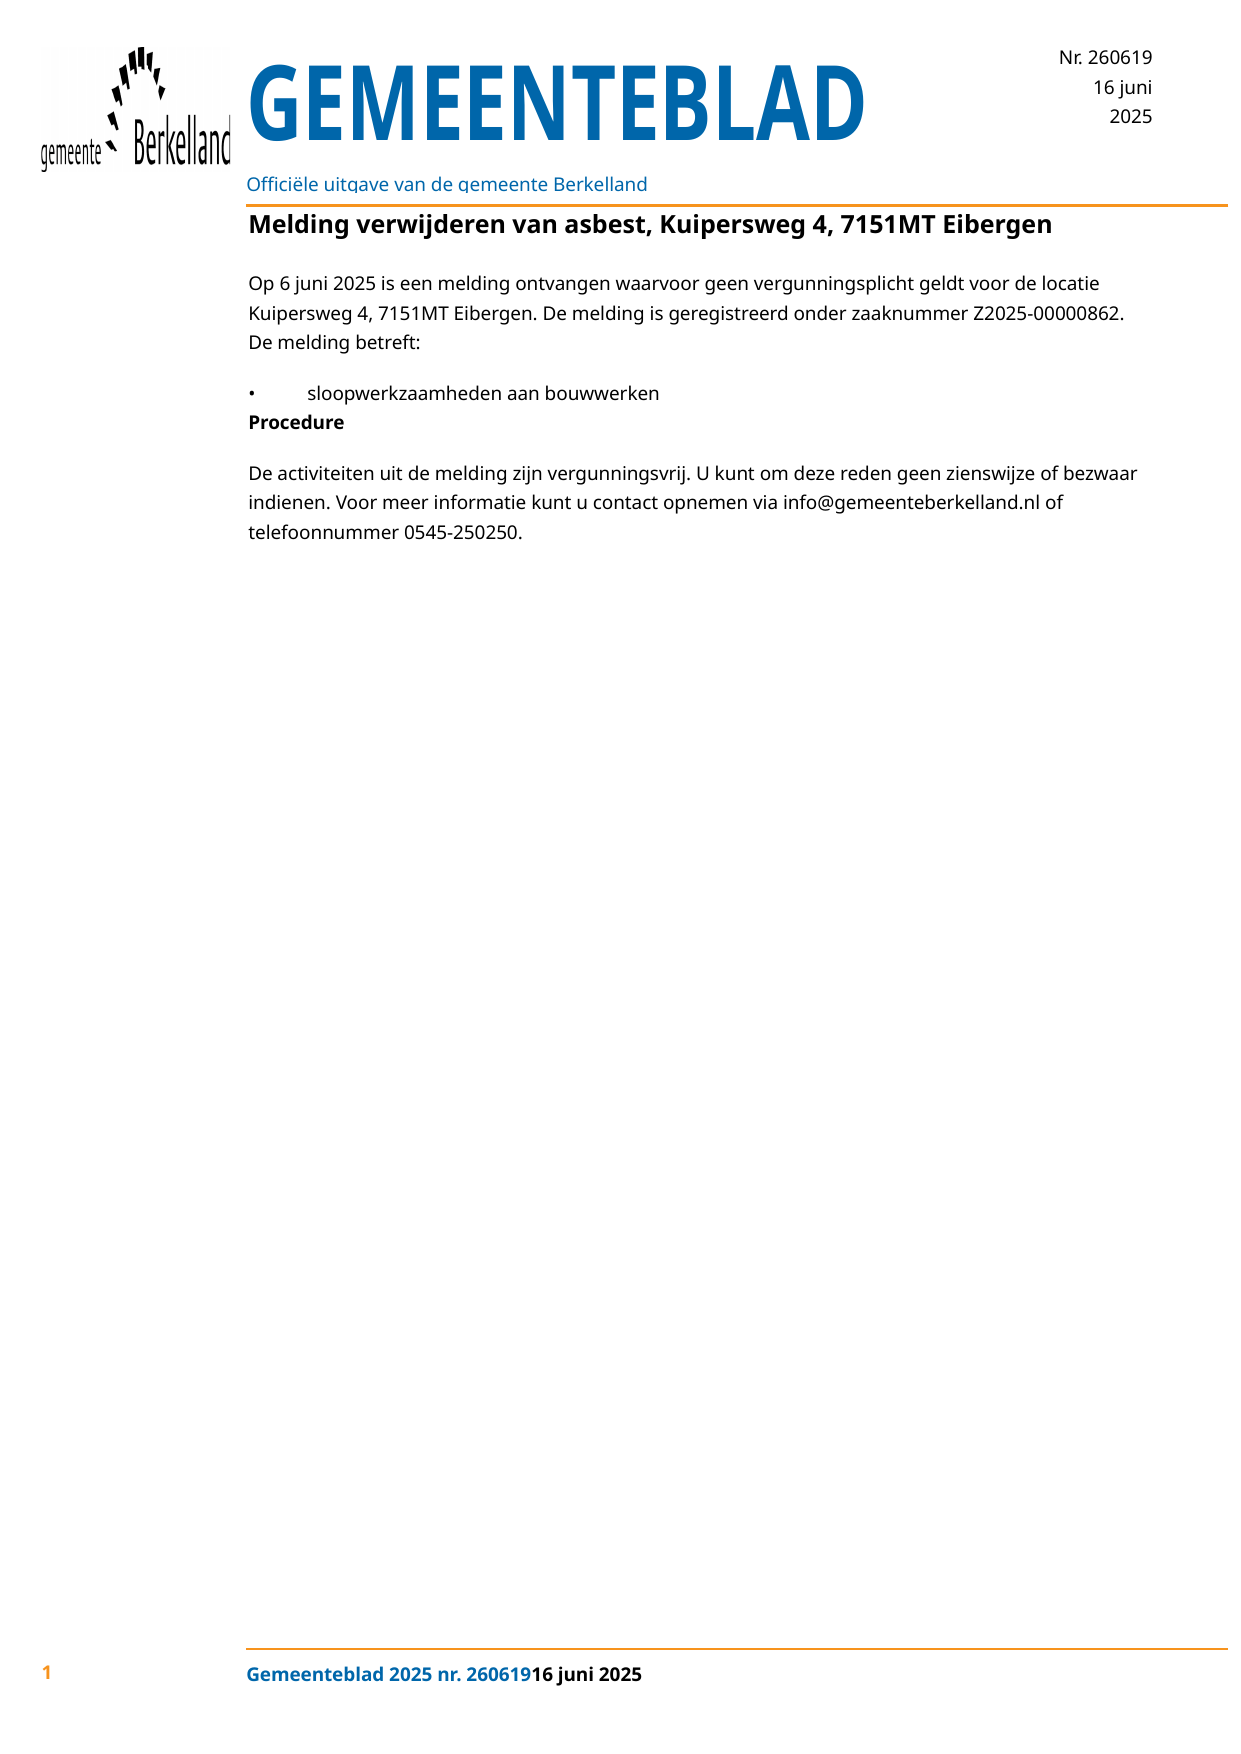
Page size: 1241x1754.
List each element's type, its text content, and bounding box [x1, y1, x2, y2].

text Procedure [248, 409, 1152, 435]
text Op 6 juni 2025 is een melding ontvangen waarvoor geen vergunningsplicht geldt voor de locatie Kuipersweg 4, 7151MT Eibergen. De melding is geregistreerd onder zaaknummer Z2025-00000862. De melding betreft: [248, 270, 1152, 355]
picture [41, 47, 231, 172]
text De activiteiten uit de melding zijn vergunningsvrij. U kunt om deze reden geen zienswijze of bezwaar indienen. Voor meer informatie kunt u contact opnemen via info@gemeenteberkelland.nl of telefoonnummer 0545-250250. [248, 460, 1152, 545]
text Melding verwijderen van asbest, Kuipersweg 4, 7151MT Eibergen [248, 207, 1152, 241]
list sloopwerkzaamheden aan bouwwerken [248, 380, 1152, 406]
